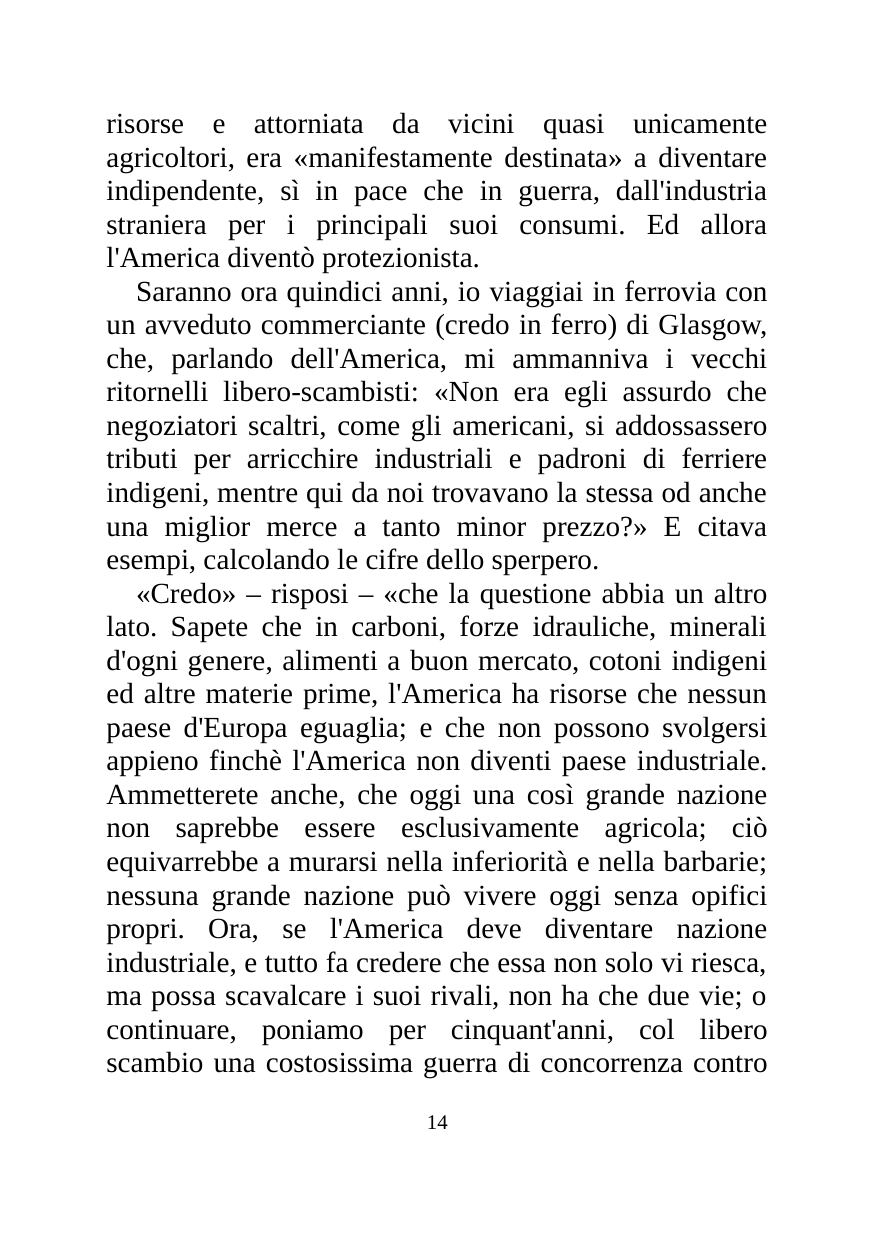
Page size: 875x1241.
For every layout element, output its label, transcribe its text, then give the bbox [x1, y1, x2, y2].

text Saranno ora quindici anni, io viaggiai in ferrovia con un avveduto commerciante (credo in ferro) di Glasgow, che, parlando dell'America, mi ammanniva i vecchi ritornelli libero-scambisti: «Non era egli assurdo che negoziatori scaltri, come gli americani, si addossassero tributi per arricchire industriali e padroni di ferriere indigeni, mentre qui da noi trovavano la stessa od anche una miglior merce a tanto minor prezzo?» E citava esempi, calcolando le cifre dello sperpero. [106, 274, 768, 576]
text risorse e attorniata da vicini quasi unicamente agricoltori, era «manifestamente destinata» a diventare indipendente, sì in pace che in guerra, dall'industria straniera per i principali suoi consumi. Ed allora l'America diventò protezionista. [106, 106, 768, 274]
text «Credo» – risposi – «che la questione abbia un altro lato. Sapete che in carboni, forze idrauliche, minerali d'ogni genere, alimenti a buon mercato, cotoni indigeni ed altre materie prime, l'America ha risorse che nessun paese d'Europa eguaglia; e che non possono svolgersi appieno finchè l'America non diventi paese industriale. Ammetterete anche, che oggi una così grande nazione non saprebbe essere esclusivamente agricola; ciò equivarrebbe a murarsi nella inferiorità e nella barbarie; nessuna grande nazione può vivere oggi senza opifici propri. Ora, se l'America deve diventare nazione industriale, e tutto fa credere che essa non solo vi riesca, ma possa scavalcare i suoi rivali, non ha che due vie; o continuare, poniamo per cinquant'anni, col libero scambio una costosissima guerra di concorrenza contro [106, 576, 768, 1079]
